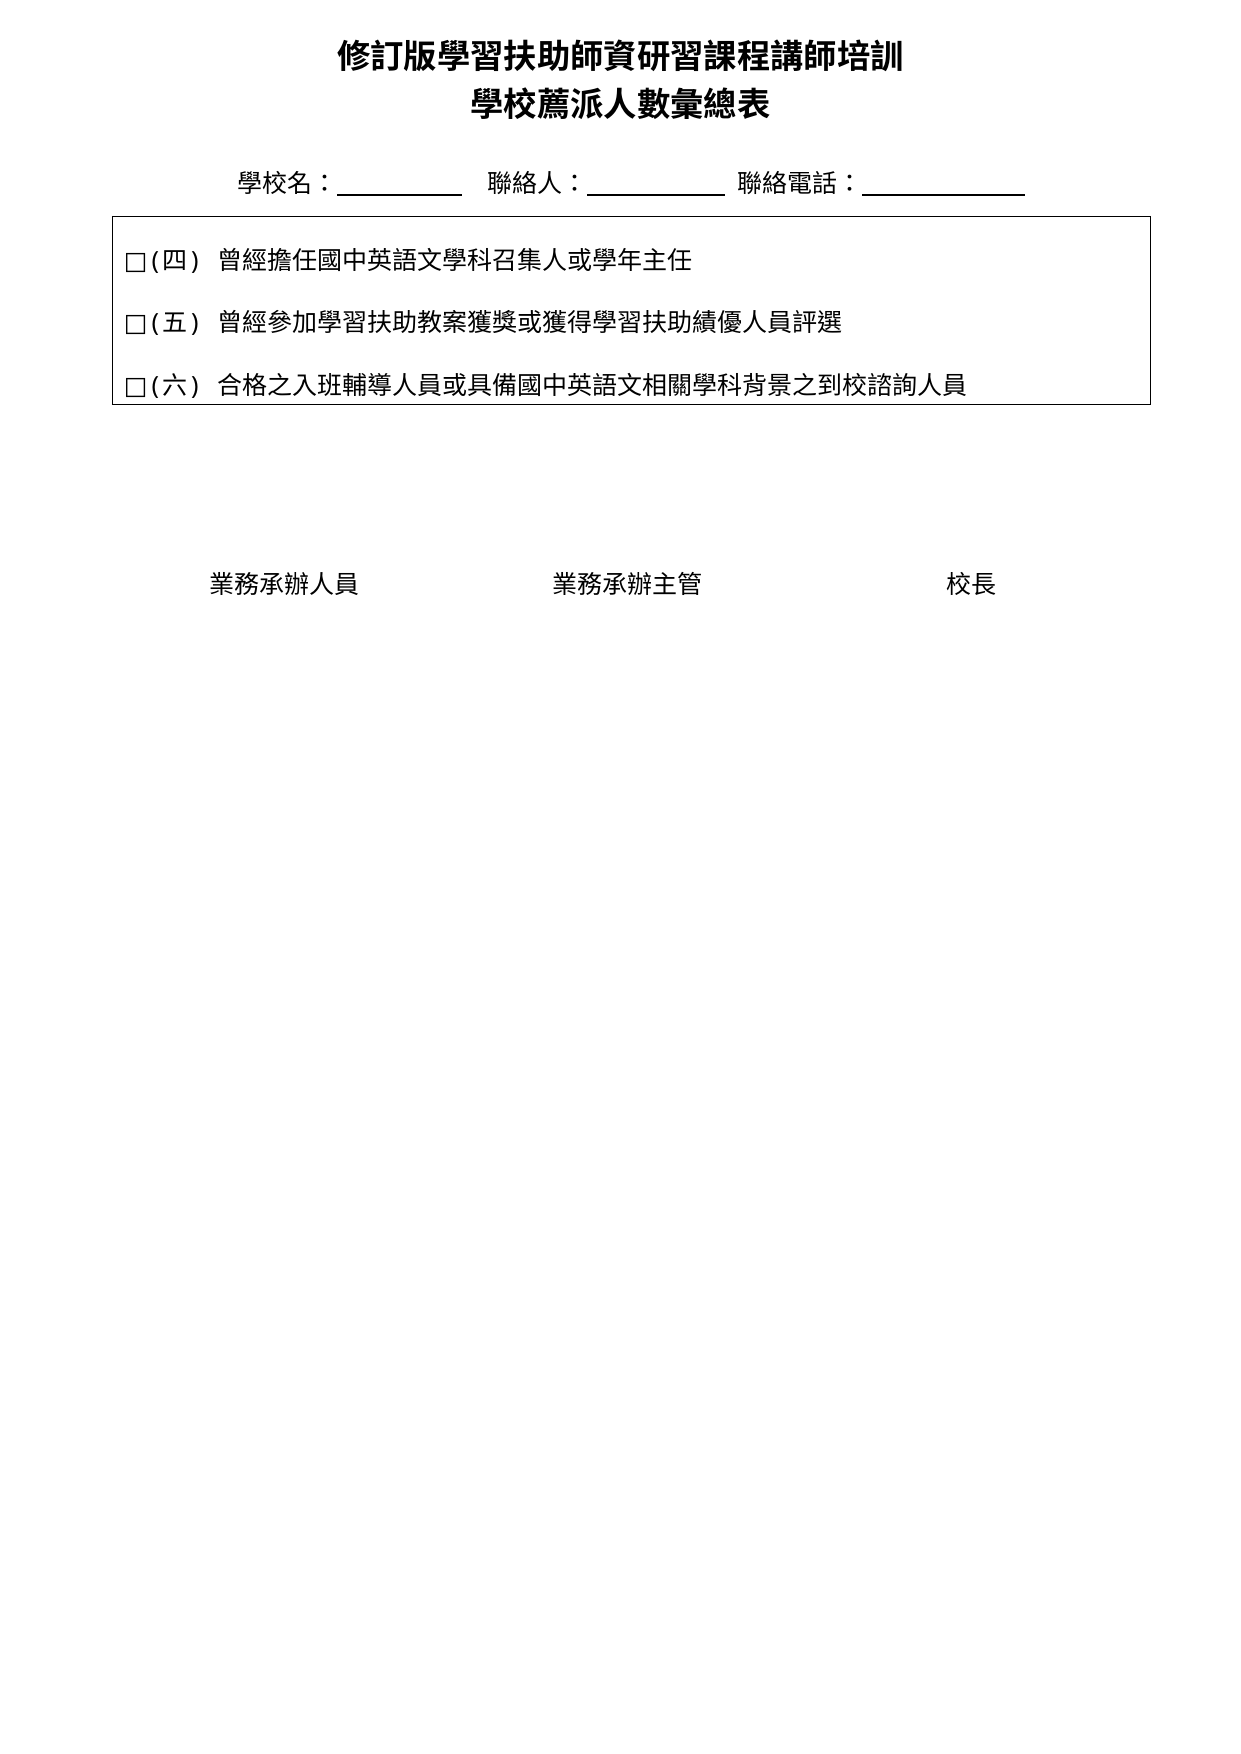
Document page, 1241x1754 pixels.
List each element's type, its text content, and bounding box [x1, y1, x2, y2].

table_cell □(四) 曾經擔任國中英語文學科召集人或學年主任 □(五) 曾經參加學習扶助教案獲獎或獲得學習扶助績優人員評選 □(六) 合格之入班輔導人員或具備國中英語文相關學科背景之到校諮詢人員 [113, 217, 1150, 404]
table_header 業務承辦主管 [456, 530, 799, 601]
table_header 校長 [799, 530, 1143, 601]
table_header [1143, 530, 1150, 601]
table_header 業務承辦人員 [113, 530, 456, 601]
